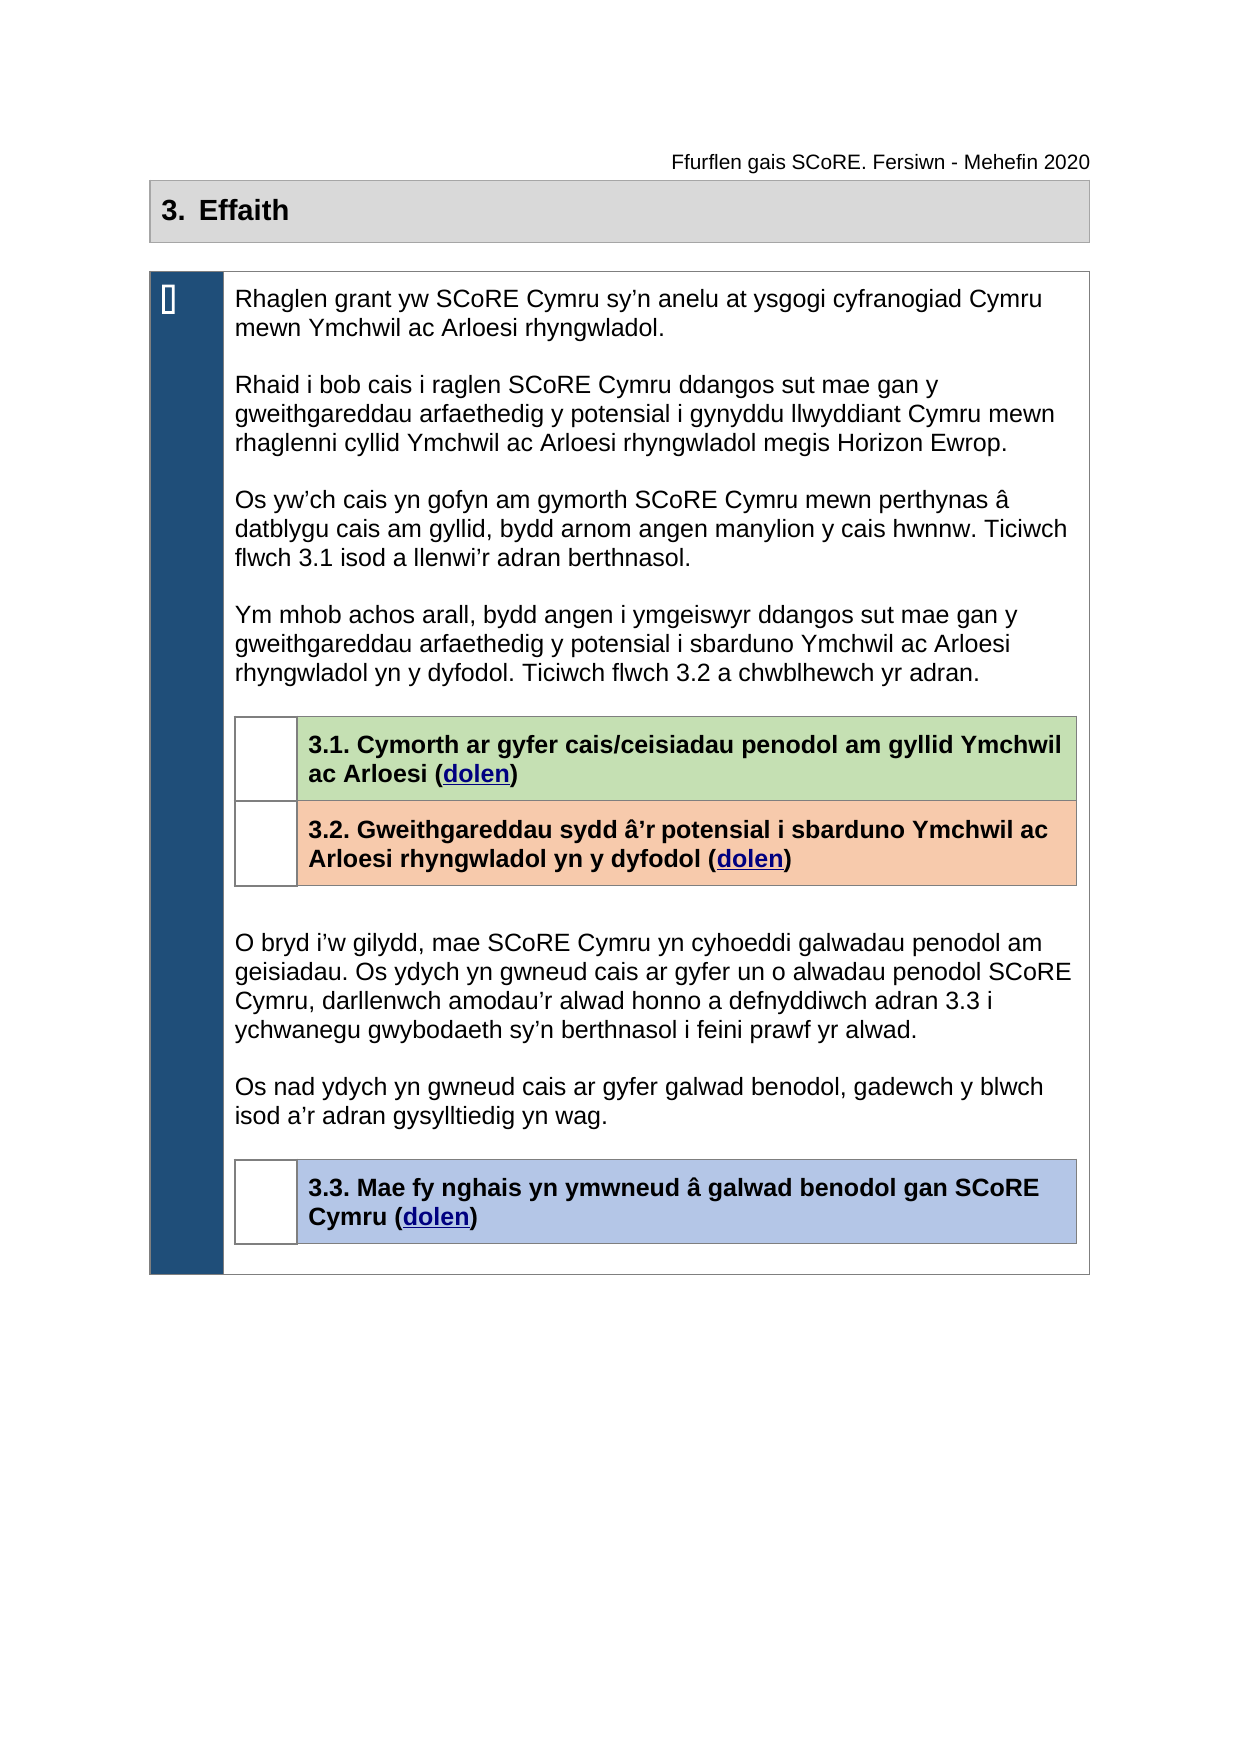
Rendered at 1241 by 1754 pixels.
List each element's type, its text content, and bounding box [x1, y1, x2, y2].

table_header 3.1. Cymorth ar gyfer cais/ceisiadau penodol am gyllid Ymchwil ac Arloesi (dolen) [298, 717, 1076, 800]
table_header [236, 718, 296, 800]
table_header Rhaglen grant yw SCoRE Cymru sy’n anelu at ysgogi cyfranogiad Cymru mewn Ymchwil ac Arloesi rhyngwladol. Rhaid i bob cais i raglen SCoRE Cymru ddangos sut mae gan y gweithgareddau arfaethedig y potensial i gynyddu llwyddiant Cymru mewn rhaglenni cyllid Ymchwil ac Arloesi rhyngwladol megis Horizon Ewrop. Os yw’ch cais yn gofyn am gymorth SCoRE Cymru mewn perthynas â datblygu cais am gyllid, bydd arnom angen manylion y cais hwnnw. Ticiwch flwch 3.1 isod a llenwi’r adran berthnasol. Ym mhob achos arall, bydd angen i ymgeiswyr ddangos sut mae gan y gweithgareddau arfaethedig y potensial i sbarduno Ymchwil ac Arloesi rhyngwladol yn y dyfodol. Ticiwch flwch 3.2 a chwblhewch yr adran. . O bryd i’w gilydd, mae SCoRE Cymru yn cyhoeddi galwadau penodol am geisiadau. Os ydych yn gwneud cais ar gyfer un o alwadau penodol SCoRE Cymru, darllenwch amodau’r alwad honno a defnyddiwch adran 3.3 i ychwanegu gwybodaeth sy’n berthnasol i feini prawf yr alwad. Os nad ydych yn gwneud cais ar gyfer galwad benodol, gadewch y blwch isod a’r adran gysylltiedig yn wag. . [224, 272, 1089, 1274]
table_header  [151, 272, 223, 1274]
table_cell [236, 802, 296, 885]
table_header Effaith [151, 181, 1089, 242]
table_cell 3.2. Gweithgareddau sydd â’r potensial i sbarduno Ymchwil ac Arloesi rhyngwladol yn y dyfodol (dolen) [298, 801, 1076, 885]
table_header 3.3. Mae fy nghais yn ymwneud â galwad benodol gan SCoRE Cymru (dolen) [298, 1160, 1076, 1243]
table_header [236, 1161, 296, 1243]
